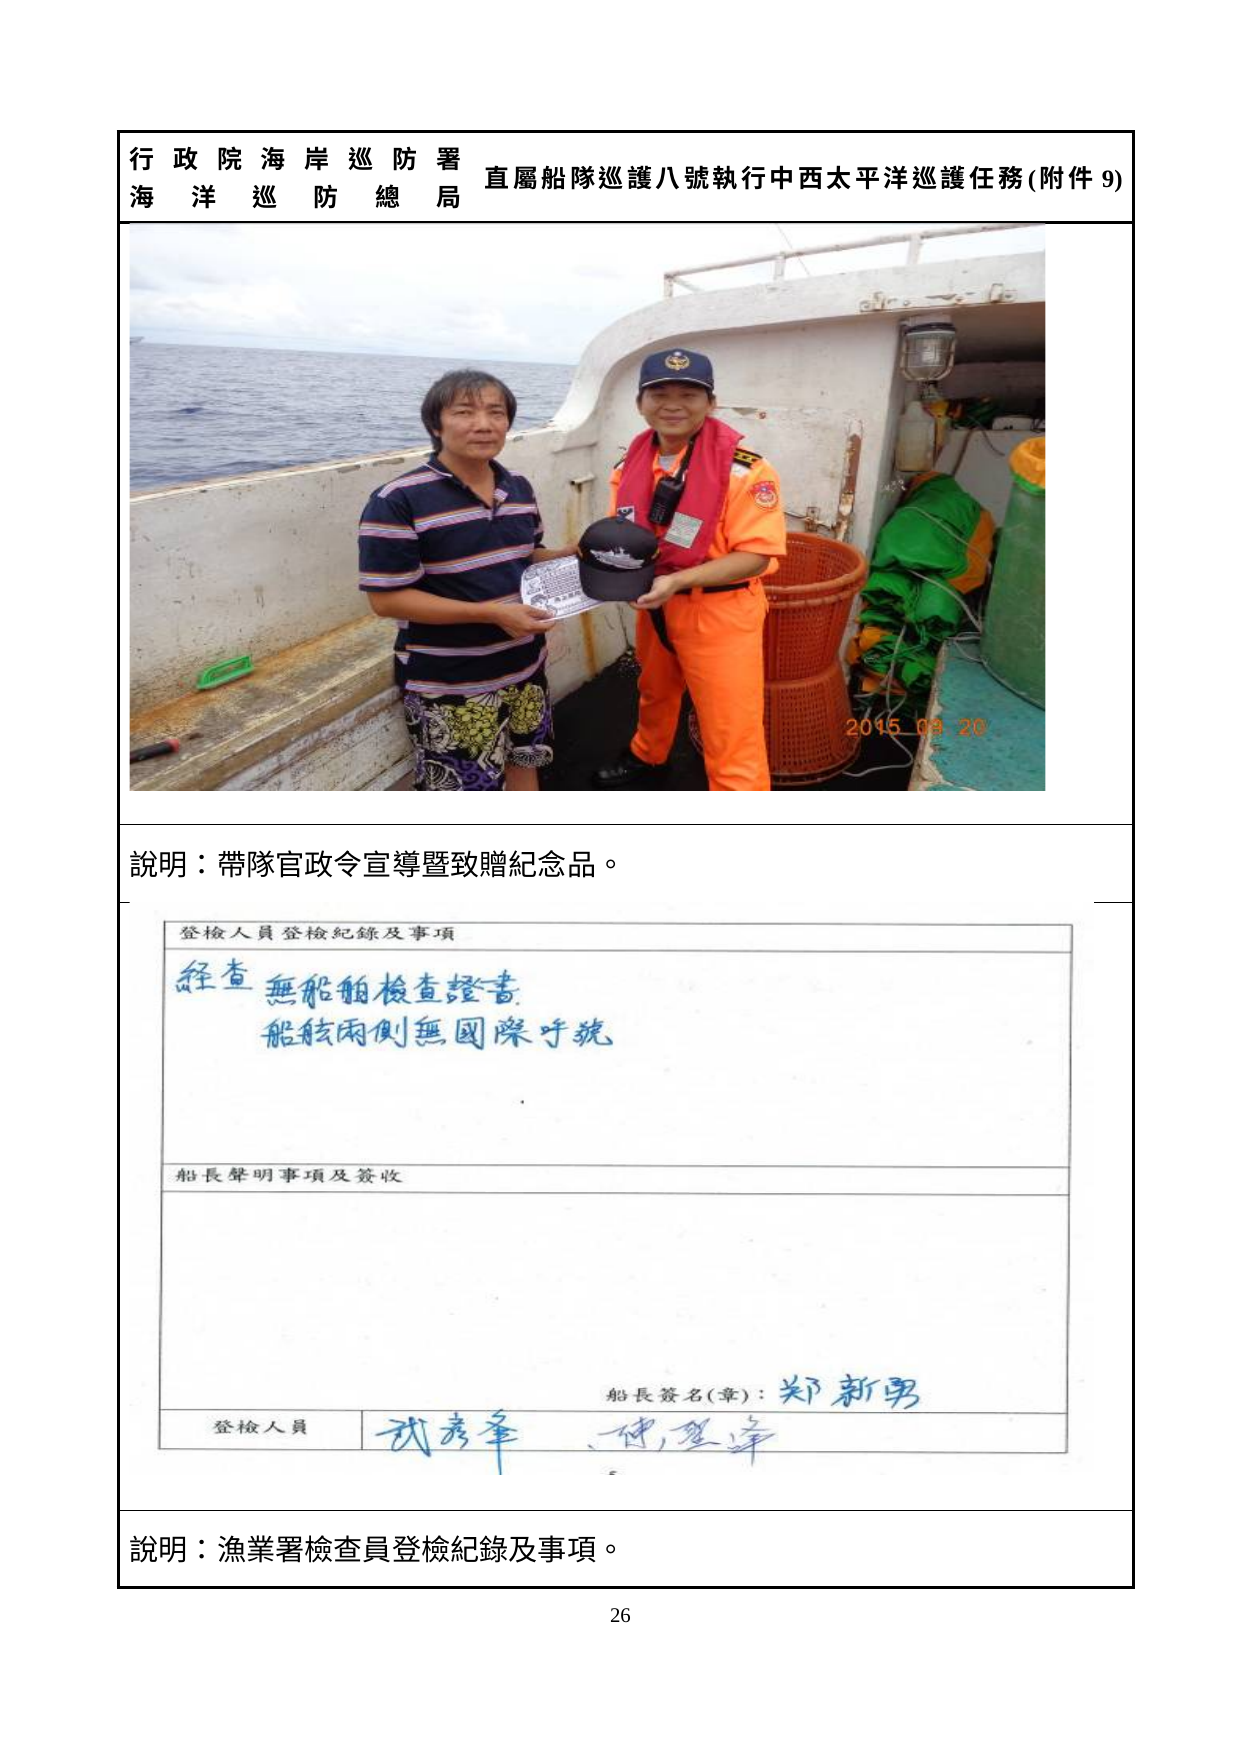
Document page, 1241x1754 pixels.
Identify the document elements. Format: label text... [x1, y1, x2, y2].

picture [129, 223, 1046, 791]
table_cell [120, 903, 1132, 1509]
picture [129, 902, 1094, 1475]
table_cell 直屬船隊巡護八號執行中西太平洋巡護任務(附件9) [473, 133, 1132, 221]
table_cell [120, 224, 1132, 824]
table_cell 說明：帶隊官政令宣導暨致贈紀念品。 [120, 825, 1132, 902]
table_cell 說明：漁業署檢查員登檢紀錄及事項。 [120, 1511, 1132, 1586]
table_cell 行政院海岸巡防署 海洋巡防總局 [120, 133, 473, 221]
